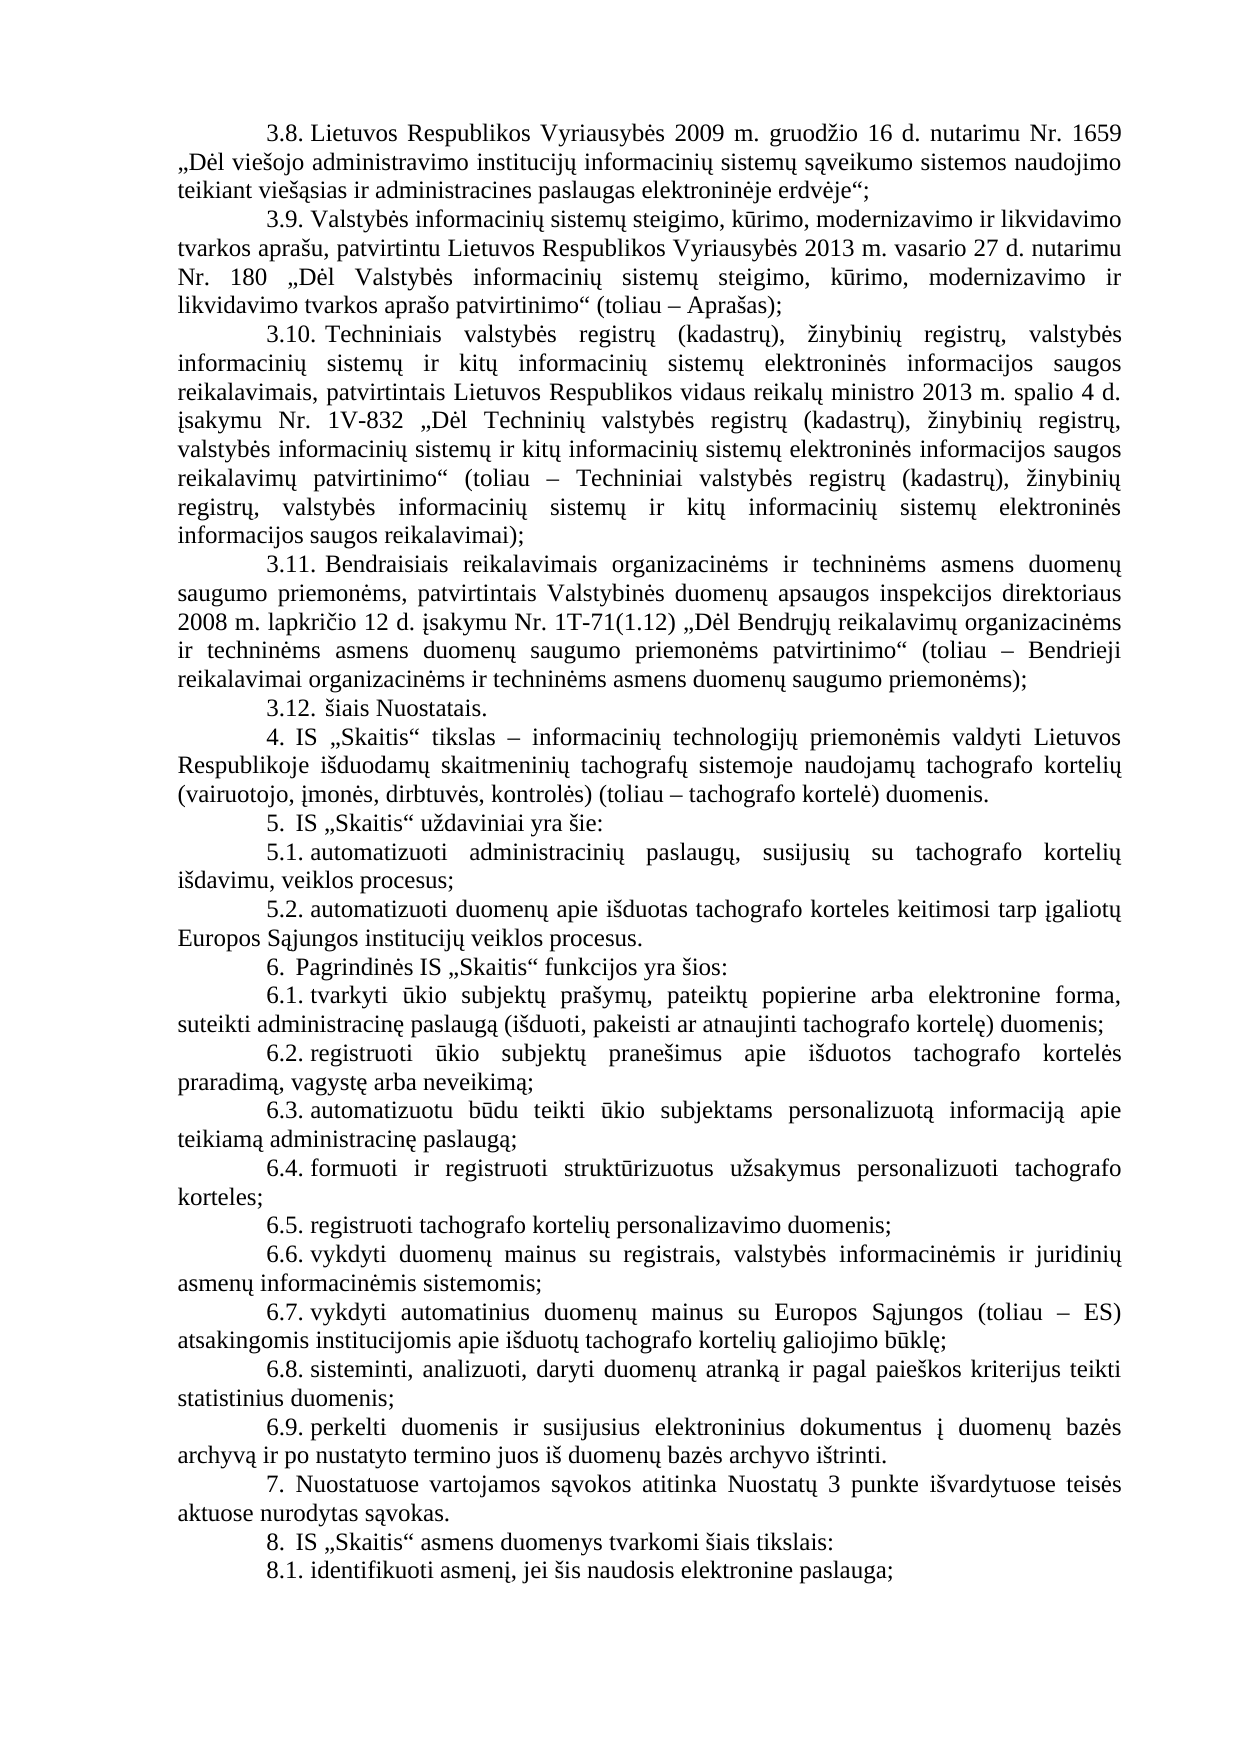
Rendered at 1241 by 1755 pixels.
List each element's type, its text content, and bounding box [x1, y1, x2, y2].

text 5.2. automatizuoti duomenų apie išduotas tachografo korteles keitimosi tarp įgaliotų Europos Sąjungos institucijų veiklos procesus. [177, 894, 1122, 952]
text 6.3. automatizuotu būdu teikti ūkio subjektams personalizuotą informaciją apie teikiamą administracinę paslaugą; [177, 1096, 1122, 1153]
text 4. IS „Skaitis“ tikslas – informacinių technologijų priemonėmis valdyti Lietuvos Respublikoje išduodamų skaitmeninių tachografų sistemoje naudojamų tachografo kortelių (vairuotojo, įmonės, dirbtuvės, kontrolės) (toliau – tachografo kortelė) duomenis. [177, 722, 1122, 808]
text 3.9. Valstybės informacinių sistemų steigimo, kūrimo, modernizavimo ir likvidavimo tvarkos aprašu, patvirtintu Lietuvos Respublikos Vyriausybės 2013 m. vasario 27 d. nutarimu Nr. 180 „Dėl Valstybės informacinių sistemų steigimo, kūrimo, modernizavimo ir likvidavimo tvarkos aprašo patvirtinimo“ (toliau – Aprašas); [177, 204, 1122, 319]
text 8.1. identifikuoti asmenį, jei šis naudosis elektronine paslauga; [177, 1556, 1122, 1584]
text 6.6. vykdyti duomenų mainus su registrais, valstybės informacinėmis ir juridinių asmenų informacinėmis sistemomis; [177, 1239, 1122, 1297]
text 3.10. Techniniais valstybės registrų (kadastrų), žinybinių registrų, valstybės informacinių sistemų ir kitų informacinių sistemų elektroninės informacijos saugos reikalavimais, patvirtintais Lietuvos Respublikos vidaus reikalų ministro 2013 m. spalio 4 d. įsakymu Nr. 1V-832 „Dėl Techninių valstybės registrų (kadastrų), žinybinių registrų, valstybės informacinių sistemų ir kitų informacinių sistemų elektroninės informacijos saugos reikalavimų patvirtinimo“ (toliau – Techniniai valstybės registrų (kadastrų), žinybinių registrų, valstybės informacinių sistemų ir kitų informacinių sistemų elektroninės informacijos saugos reikalavimai); [177, 319, 1122, 549]
text 3.11. Bendraisiais reikalavimais organizacinėms ir techninėms asmens duomenų saugumo priemonėms, patvirtintais Valstybinės duomenų apsaugos inspekcijos direktoriaus 2008 m. lapkričio 12 d. įsakymu Nr. 1T-71(1.12) „Dėl Bendrųjų reikalavimų organizacinėms ir techninėms asmens duomenų saugumo priemonėms patvirtinimo“ (toliau – Bendrieji reikalavimai organizacinėms ir techninėms asmens duomenų saugumo priemonėms); [177, 549, 1122, 693]
text 5. IS „Skaitis“ uždaviniai yra šie: [177, 808, 1122, 837]
text 6. Pagrindinės IS „Skaitis“ funkcijos yra šios: [177, 952, 1122, 981]
text 6.2. registruoti ūkio subjektų pranešimus apie išduotos tachografo kortelės praradimą, vagystę arba neveikimą; [177, 1038, 1122, 1096]
text 6.4. formuoti ir registruoti struktūrizuotus užsakymus personalizuoti tachografo korteles; [177, 1153, 1122, 1211]
text 6.9. perkelti duomenis ir susijusius elektroninius dokumentus į duomenų bazės archyvą ir po nustatyto termino juos iš duomenų bazės archyvo ištrinti. [177, 1412, 1122, 1469]
text 6.1. tvarkyti ūkio subjektų prašymų, pateiktų popierine arba elektronine forma, suteikti administracinę paslaugą (išduoti, pakeisti ar atnaujinti tachografo kortelę) duomenis; [177, 981, 1122, 1038]
text 3.12. šiais Nuostatais. [177, 693, 1122, 722]
text 6.8. sisteminti, analizuoti, daryti duomenų atranką ir pagal paieškos kriterijus teikti statistinius duomenis; [177, 1354, 1122, 1412]
text 7. Nuostatuose vartojamos sąvokos atitinka Nuostatų 3 punkte išvardytuose teisės aktuose nurodytas sąvokas. [177, 1469, 1122, 1527]
text 6.7. vykdyti automatinius duomenų mainus su Europos Sąjungos (toliau – ES) atsakingomis institucijomis apie išduotų tachografo kortelių galiojimo būklę; [177, 1297, 1122, 1354]
text 6.5. registruoti tachografo kortelių personalizavimo duomenis; [177, 1211, 1122, 1239]
text 3.8. Lietuvos Respublikos Vyriausybės 2009 m. gruodžio 16 d. nutarimu Nr. 1659 „Dėl viešojo administravimo institucijų informacinių sistemų sąveikumo sistemos naudojimo teikiant viešąsias ir administracines paslaugas elektroninėje erdvėje“; [177, 118, 1122, 204]
text 8. IS „Skaitis“ asmens duomenys tvarkomi šiais tikslais: [177, 1527, 1122, 1556]
text 5.1. automatizuoti administracinių paslaugų, susijusių su tachografo kortelių išdavimu, veiklos procesus; [177, 837, 1122, 894]
